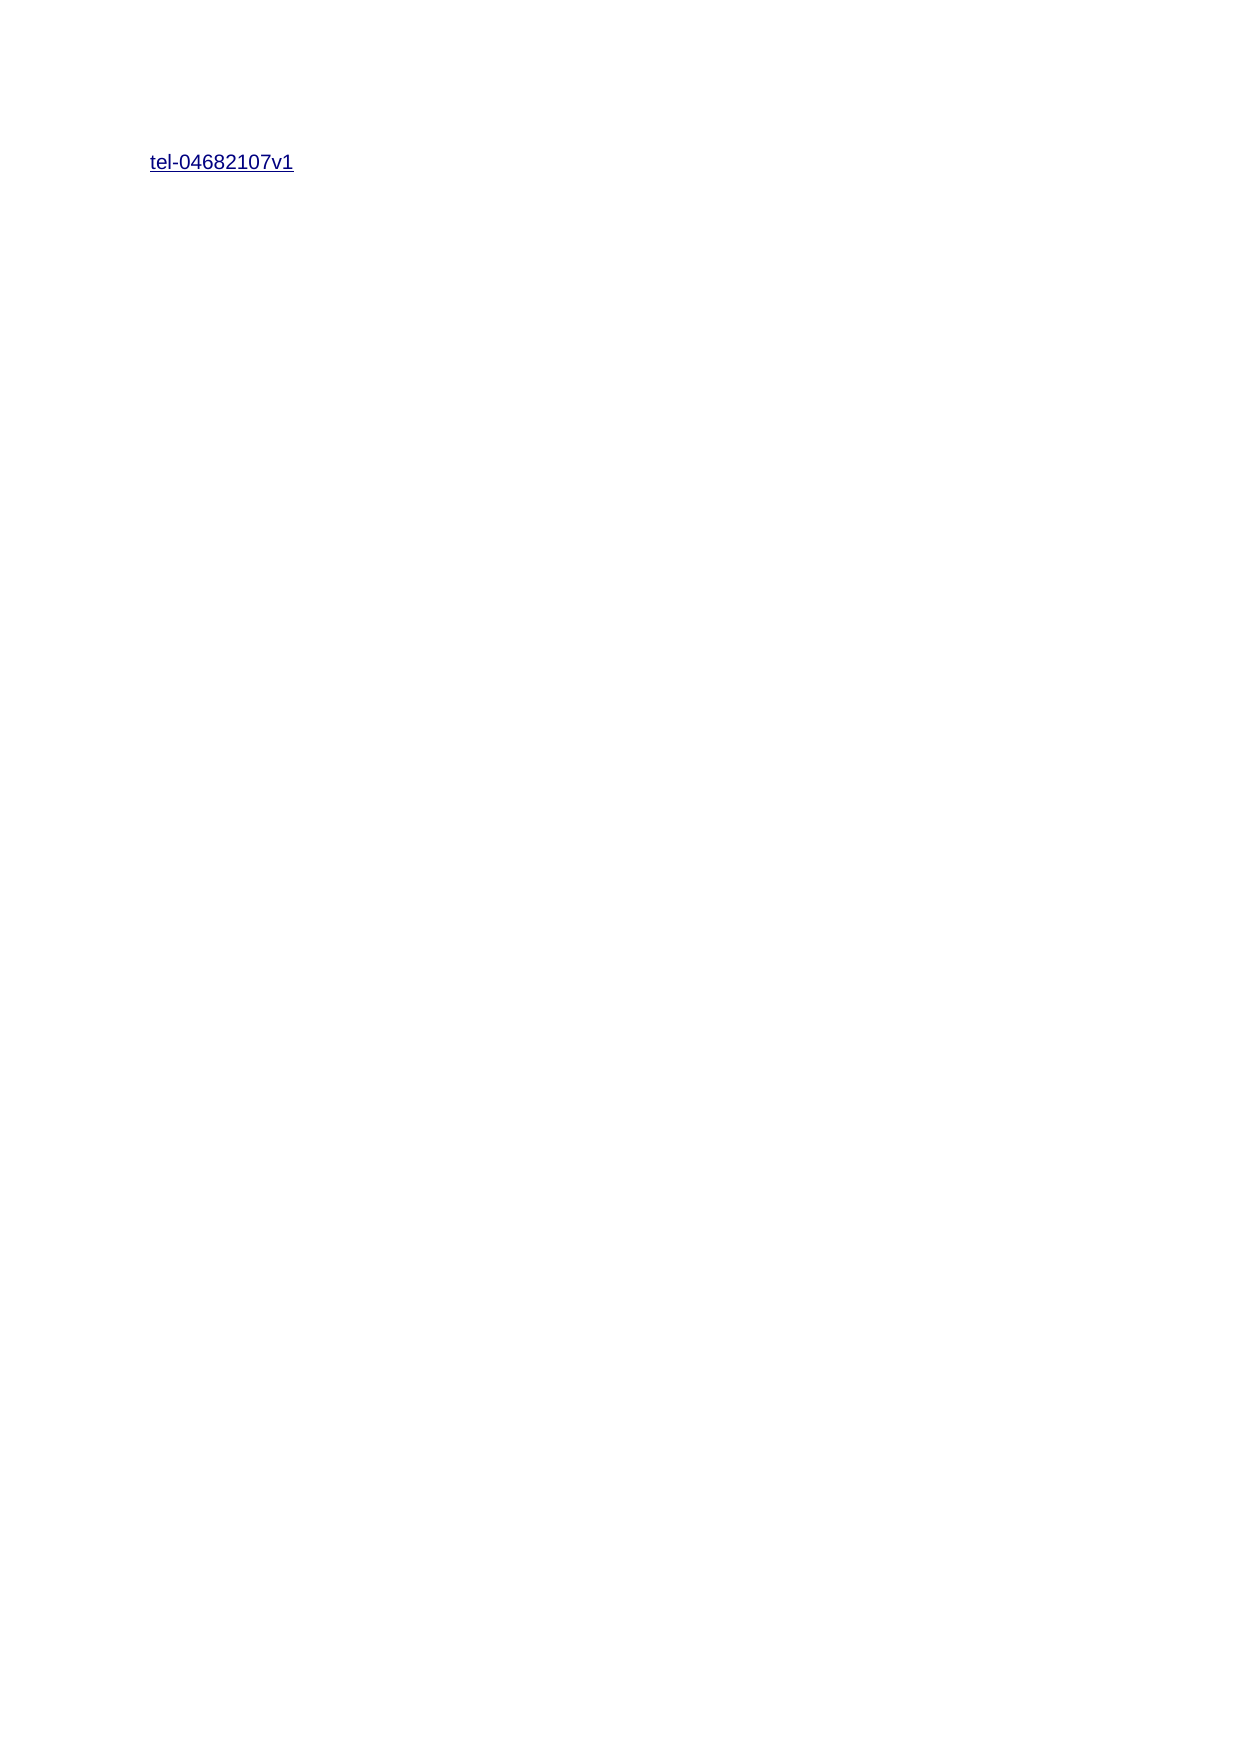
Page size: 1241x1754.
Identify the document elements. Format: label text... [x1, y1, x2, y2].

table_header tel-04682107v1 [150, 150, 1090, 174]
